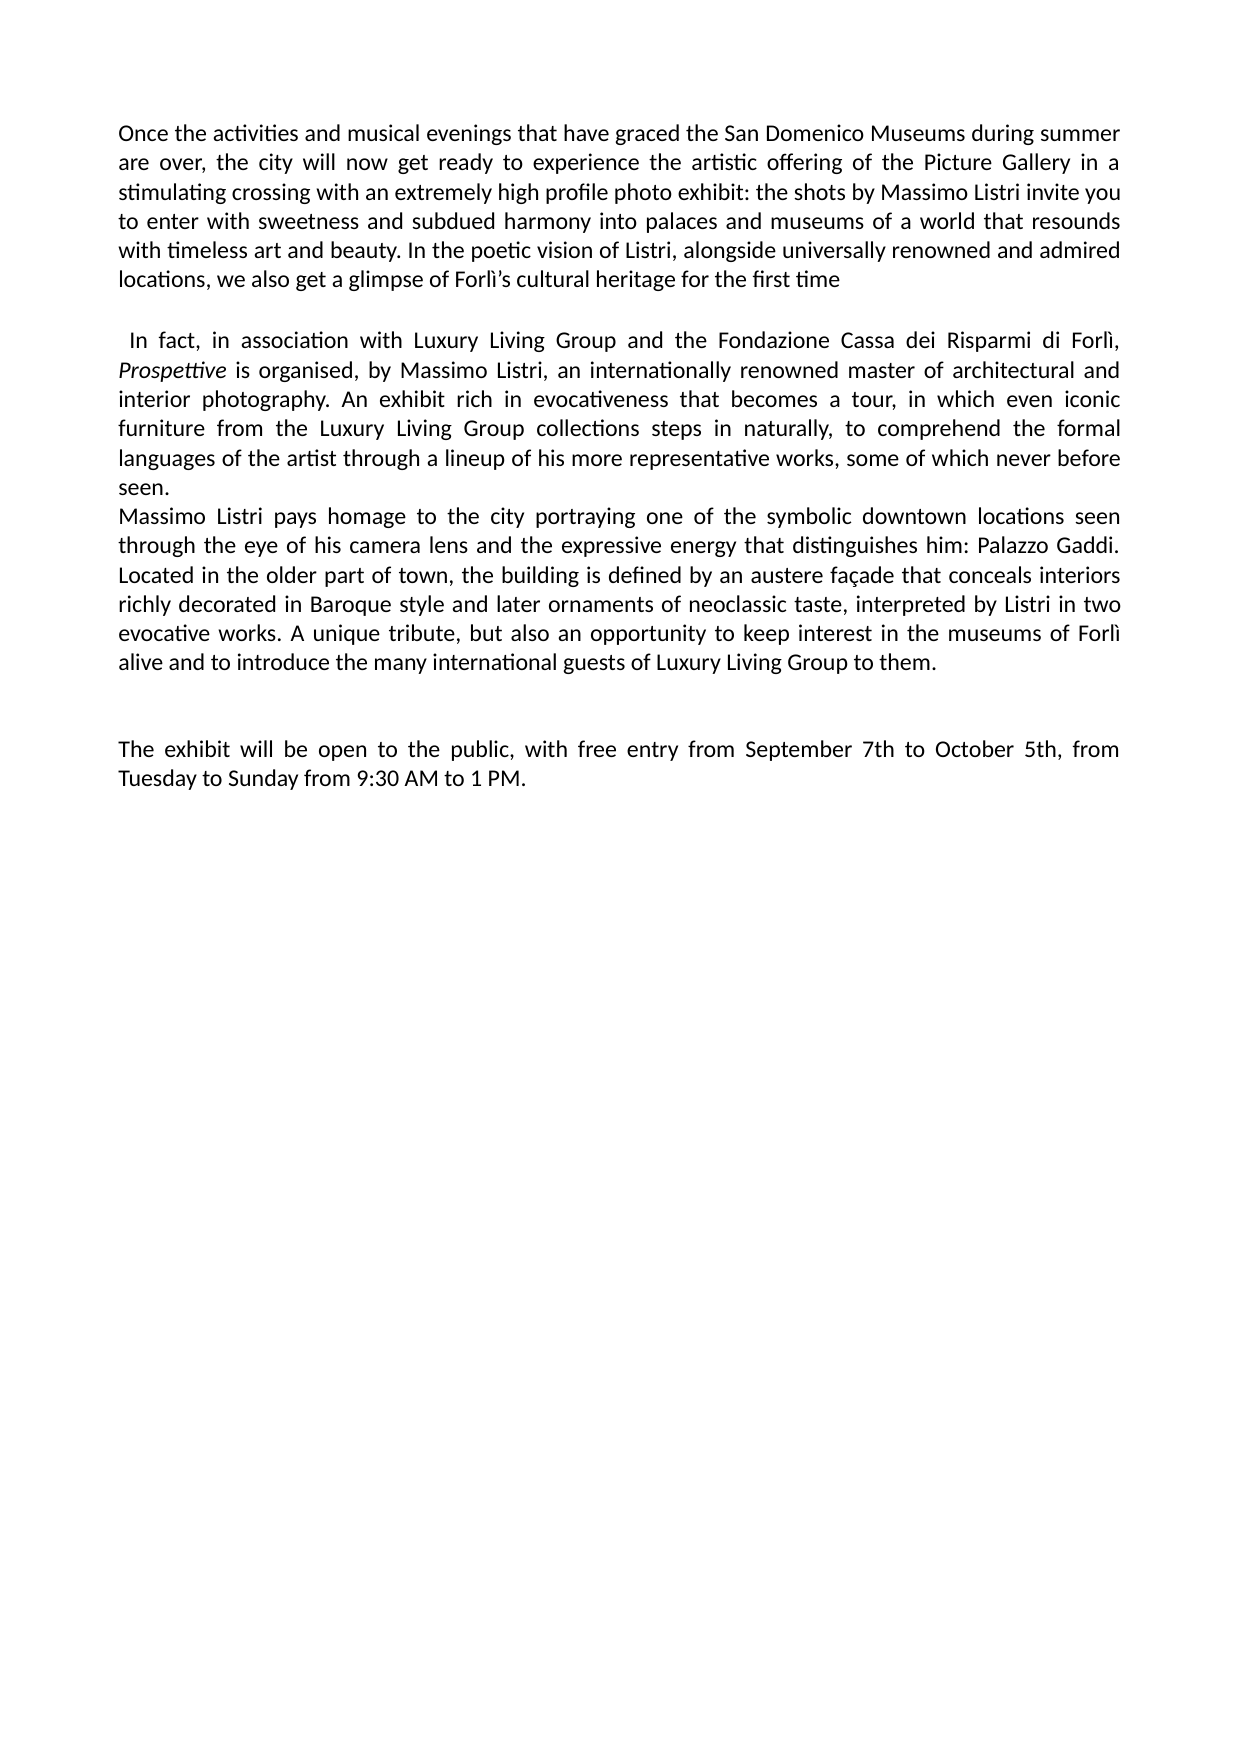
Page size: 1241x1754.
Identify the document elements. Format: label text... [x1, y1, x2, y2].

text The exhibit will be open to the public, with free entry from September 7th to October 5th, from Tuesday to Sunday from 9:30 AM to 1 PM. [118, 734, 1122, 793]
text Once the activities and musical evenings that have graced the San Domenico Museums during summer are over, the city will now get ready to experience the artistic offering of the Picture Gallery in a stimulating crossing with an extremely high profile photo exhibit: the shots by Massimo Listri invite you to enter with sweetness and subdued harmony into palaces and museums of a world that resounds with timeless art and beauty. In the poetic vision of Listri, alongside universally renowned and admired locations, we also get a glimpse of Forlì’s cultural heritage for the first time [118, 118, 1122, 294]
text In fact, in association with Luxury Living Group and the Fondazione Cassa dei Risparmi di Forlì, Prospettive is organised, by Massimo Listri, an internationally renowned master of architectural and interior photography. An exhibit rich in evocativeness that becomes a tour, in which even iconic furniture from the Luxury Living Group collections steps in naturally, to comprehend the formal languages of the artist through a lineup of his more representative works, some of which never before seen. [118, 324, 1122, 501]
text Massimo Listri pays homage to the city portraying one of the symbolic downtown locations seen through the eye of his camera lens and the expressive energy that distinguishes him: Palazzo Gaddi. Located in the older part of town, the building is defined by an austere façade that conceals interiors richly decorated in Baroque style and later ornaments of neoclassic taste, interpreted by Listri in two evocative works. A unique tribute, but also an opportunity to keep interest in the museums of Forlì alive and to introduce the many international guests of Luxury Living Group to them. [118, 501, 1122, 677]
